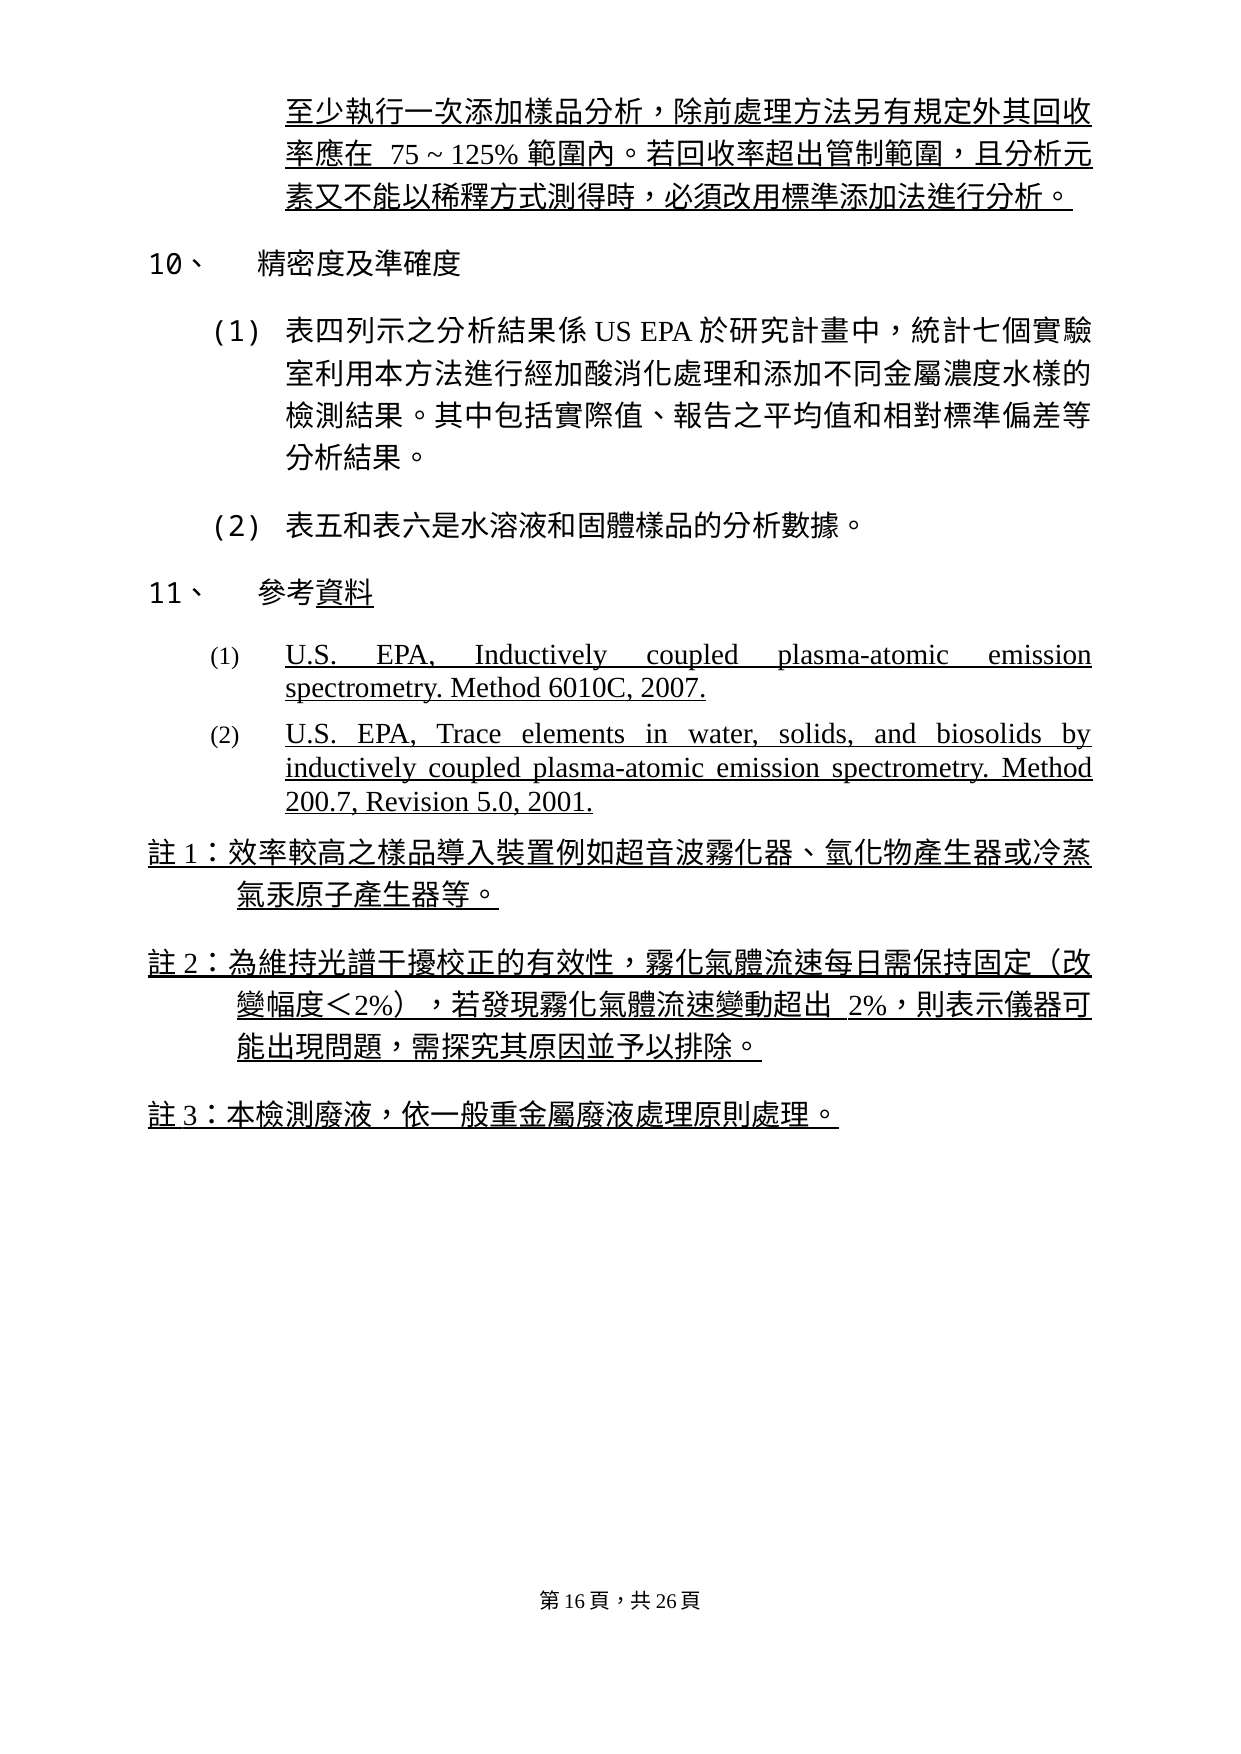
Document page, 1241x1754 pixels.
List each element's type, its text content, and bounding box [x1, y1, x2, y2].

text 註1：效率較高之樣品導入裝置例如超音波霧化器、氫化物產生器或冷蒸 [148, 830, 1092, 866]
list U.S. EPA, Inductively coupled plasma-atomic emission spectrometry. Method 6010C, 2007. [210, 637, 1092, 704]
list U.S. EPA, Trace elements in water, solids, and biosolids by inductively coupled plasma-atomic emission spectrometry. Method 200.7, Revision 5.0, 2001. [210, 717, 1092, 817]
text 註2：為維持光譜干擾校正的有效性，霧化氣體流速每日需保持固定（改 [148, 939, 1092, 975]
text 氣汞原子產生器等。 [148, 868, 1092, 914]
text 變幅度＜2%），若發現霧化氣體流速變動超出 2%，則表示儀器可能出現問題，需探究其原因並予以排除。 [148, 978, 1092, 1066]
text 註3：本檢測廢液，依一般重金屬廢液處理原則處理。 [148, 1091, 1092, 1133]
list 參考資料 [148, 569, 1092, 612]
list 表四列示之分析結果係US EPA於研究計畫中，統計七個實驗室利用本方法進行經加酸消化處理和添加不同金屬濃度水樣的檢測結果。其中包括實際值、報告之平均值和相對標準偏差等分析結果。 [210, 308, 1092, 477]
list 表五和表六是水溶液和固體樣品的分析數據。 [210, 502, 1092, 544]
list 精密度及準確度 [148, 241, 1092, 283]
list 至少執行一次添加樣品分析，除前處理方法另有規定外其回收率應在 75 ~ 125% 範圍內。若回收率超出管制範圍，且分析元素又不能以稀釋方式測得時，必須改用標準添加法進行分析。 [210, 89, 1092, 216]
